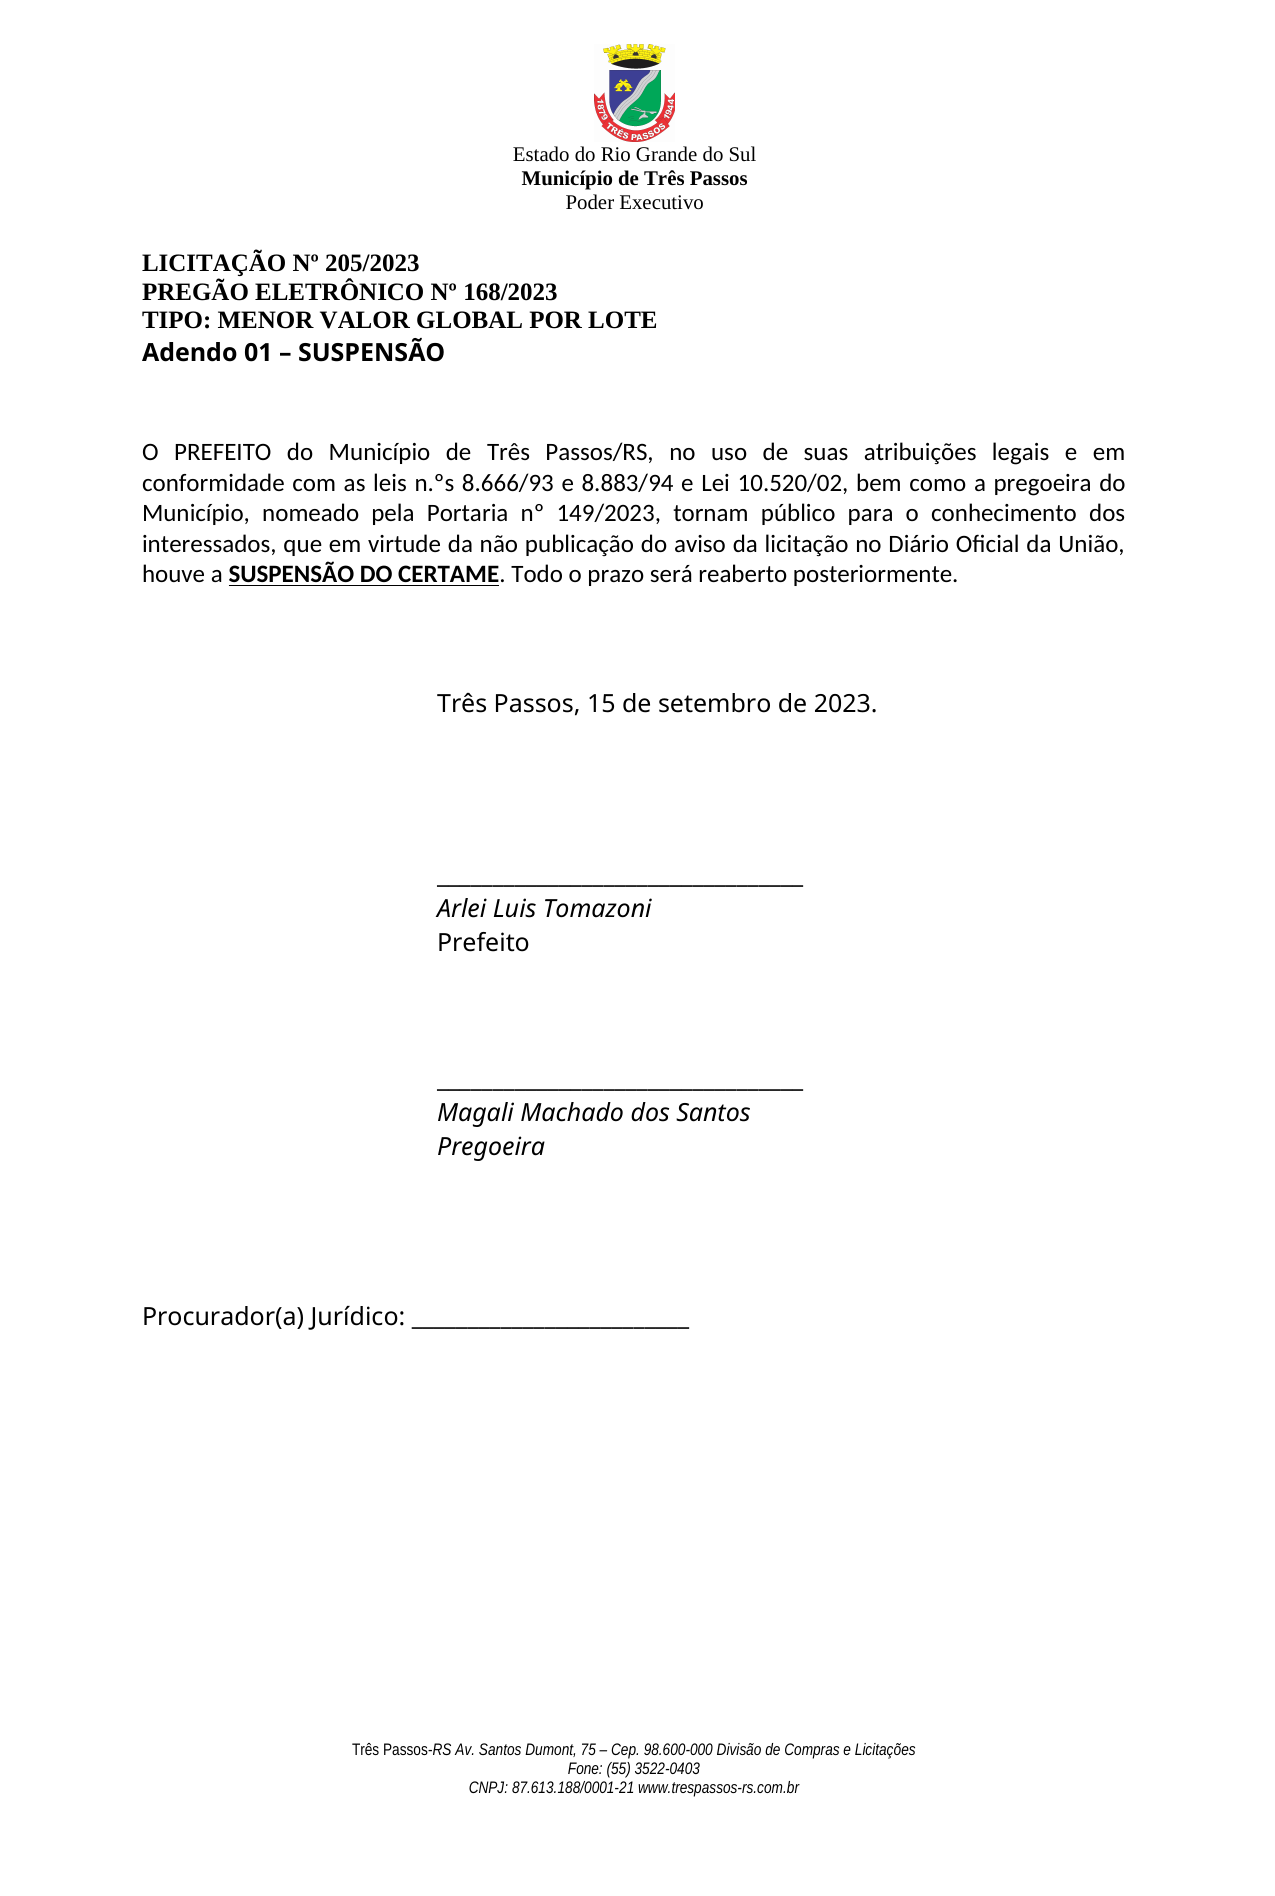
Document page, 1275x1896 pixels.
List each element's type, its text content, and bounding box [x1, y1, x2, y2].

text PREGÃO ELETRÔNICO Nº 168/2023 [142, 277, 1127, 306]
subtitle _________________________________ [142, 856, 1127, 890]
text LICITAÇÃO Nº 205/2023 [142, 248, 1127, 277]
text TIPO: MENOR VALOR GLOBAL POR LOTE [142, 306, 1127, 334]
text Procurador(a) Jurídico: _________________________ [142, 1299, 1127, 1333]
text Adendo 01 – SUSPENSÃO [142, 334, 1127, 368]
text Prefeito [142, 924, 1127, 958]
text Três Passos, 15 de setembro de 2023. [142, 686, 1127, 720]
subtitle Arlei Luis Tomazoni [142, 890, 1127, 924]
text _________________________________ [142, 1061, 1127, 1095]
text O PREFEITO do Município de Três Passos/RS, no uso de suas atribuições legais e em conformidade com as leis n.ºs 8.666/93 e 8.883/94 e Lei 10.520/02, bem como a pregoeira do Município, nomeado pela Portaria nº 149/2023, tornam público para o conhecimento dos interessados, que em virtude da não publicação do aviso da licitação no Diário Oficial da União, houve a SUSPENSÃO DO CERTAME. Todo o prazo será reaberto posteriormente. [142, 436, 1127, 589]
text Magali Machado dos Santos [142, 1095, 1127, 1129]
text Pregoeira [142, 1129, 1127, 1163]
